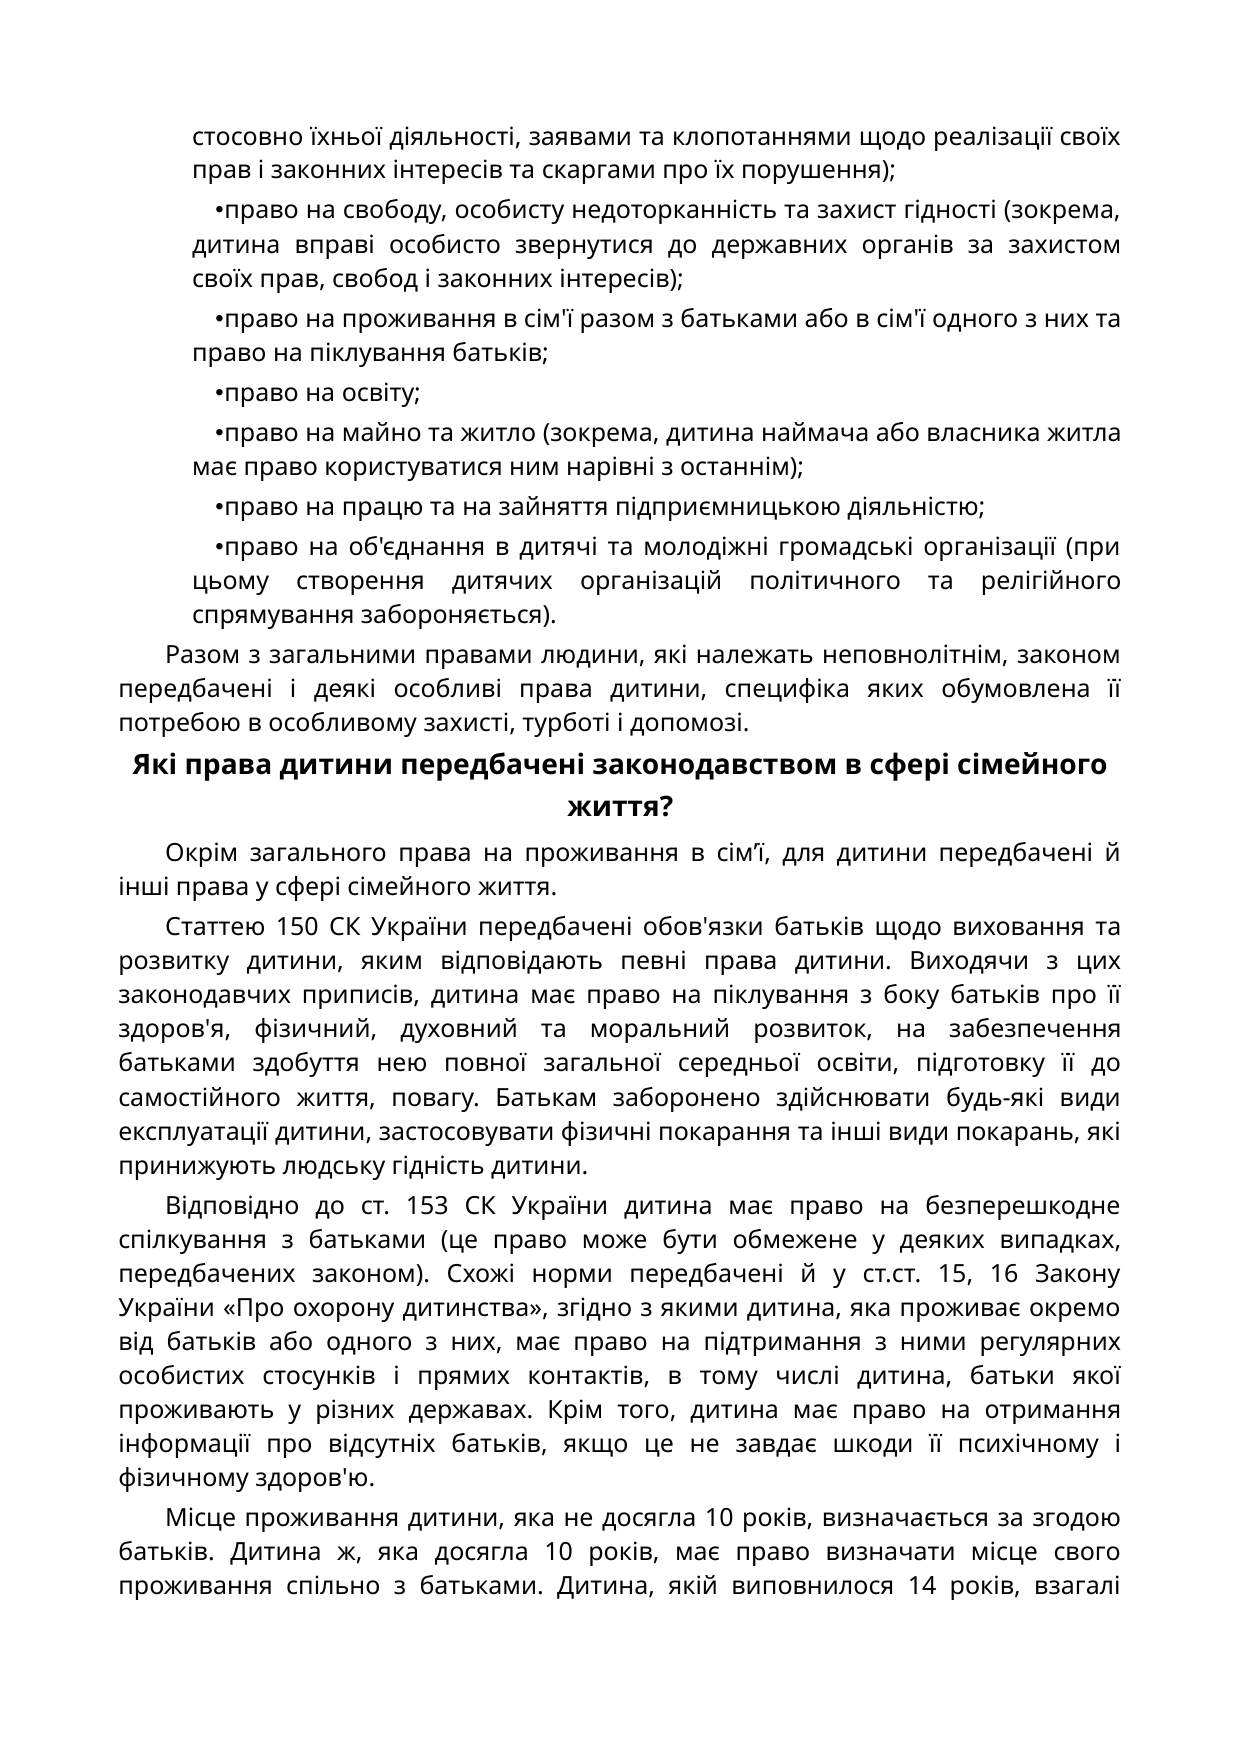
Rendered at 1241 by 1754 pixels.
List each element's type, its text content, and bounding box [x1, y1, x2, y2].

text Окрім загального права на проживання в сім’ї, для дитини передбачені й інші права у сфері сімейного життя. [118, 835, 1122, 903]
list право на майно та житло (зокрема, дитина наймача або власника житла має право користуватися ним нарівні з останнім); [118, 414, 1122, 482]
list право на об'єднання в дитячі та молодіжні громадські організації (при цьому створення дитячих організацій політичного та релігійного спрямування забороняється). [118, 528, 1122, 631]
list право на працю та на зайняття підприємницькою діяльністю; [118, 488, 1122, 522]
list право на свободу, особисту недоторканність та захист гідності (зокрема, дитина вправі особисто звернутися до державних органів за захистом своїх прав, свобод і законних інтересів); [118, 192, 1122, 294]
text Відповідно до ст. 153 СК України дитина має право на безперешкодне спілкування з батьками (це право може бути обмежене у деяких випадках, передбачених законом). Схожі норми передбачені й у ст.ст. 15, 16 Закону України «Про охорону дитинства», згідно з якими дитина, яка проживає окремо від батьків або одного з них, має право на підтримання з ними регулярних особистих стосунків і прямих контактів, в тому числі дитина, батьки якої проживають у різних державах. Крім того, дитина має право на отримання інформації про відсутніх батьків, якщо це не завдає шкоди її психічному і фізичному здоров'ю. [118, 1187, 1122, 1494]
subtitle Які права дитини передбачені законодавством в сфері сімейного життя? [118, 745, 1122, 825]
list право на освіту; [118, 374, 1122, 408]
list стосовно їхньої діяльності, заявами та клопотаннями щодо реалізації своїх прав і законних інтересів та скаргами про їх порушення); [118, 118, 1122, 186]
list право на проживання в сім'ї разом з батьками або в сім'ї одного з них та право на піклування батьків; [118, 300, 1122, 368]
text Разом з загальними правами людини, які належать неповнолітнім, законом передбачені і деякі особливі права дитини, специфіка яких обумовлена її потребою в особливому захисті, турботі і допомозі. [118, 637, 1122, 739]
text Статтею 150 СК України передбачені обов'язки батьків щодо виховання та розвитку дитини, яким відповідають певні права дитини. Виходячи з цих законодавчих приписів, дитина має право на піклування з боку батьків про її здоров'я, фізичний, духовний та моральний розвиток, на забезпечення батьками здобуття нею повної загальної середньої освіти, підготовку її до самостійного життя, повагу. Батькам заборонено здійснювати будь-які види експлуатації дитини, застосовувати фізичні покарання та інші види покарань, які принижують людську гідність дитини. [118, 909, 1122, 1181]
text Місце проживання дитини, яка не досягла 10 років, визначається за згодою батьків. Дитина ж, яка досягла 10 років, має право визначати місце свого проживання спільно з батьками. Дитина, якій виповнилося 14 років, взагалі [118, 1500, 1122, 1602]
